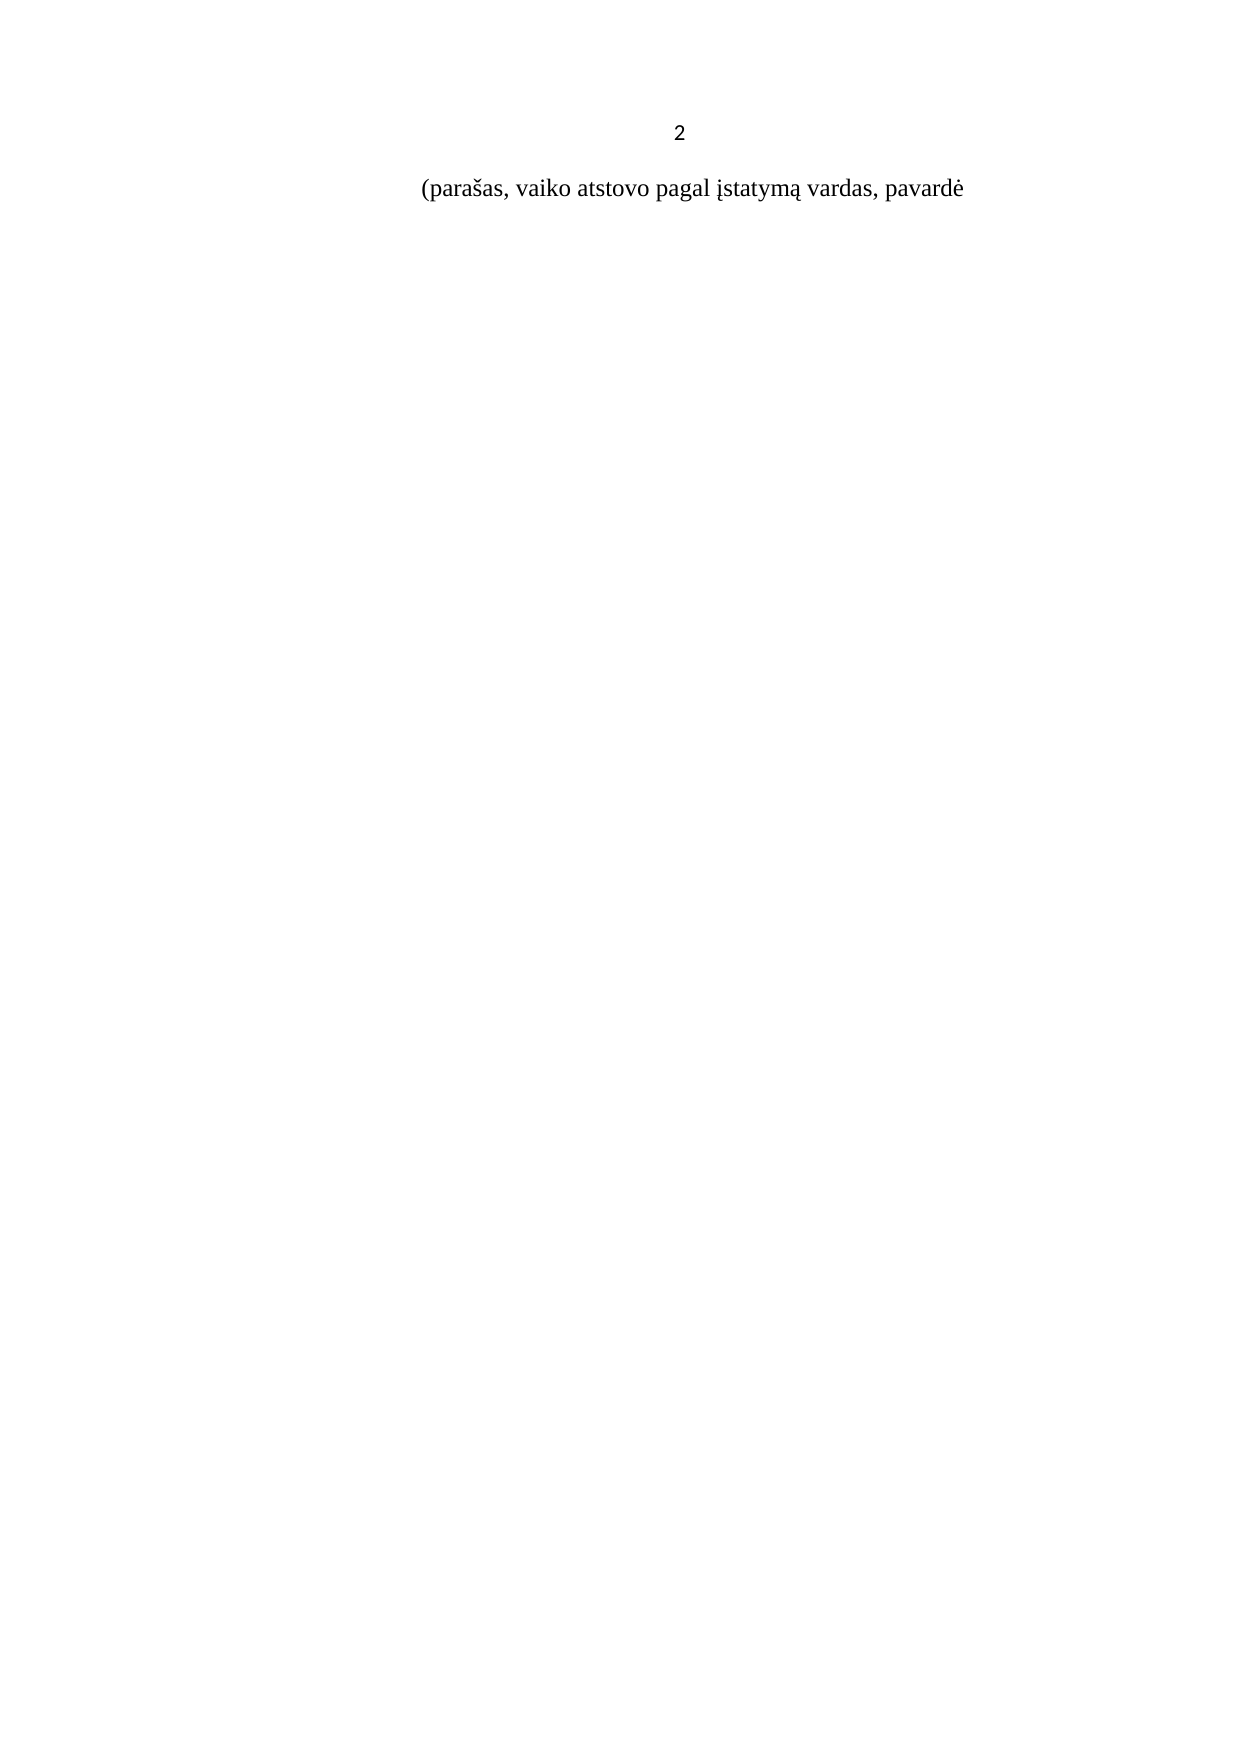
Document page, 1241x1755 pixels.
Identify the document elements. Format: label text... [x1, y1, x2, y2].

text (parašas, vaiko atstovo pagal įstatymą vardas, pavardė [177, 173, 1182, 202]
